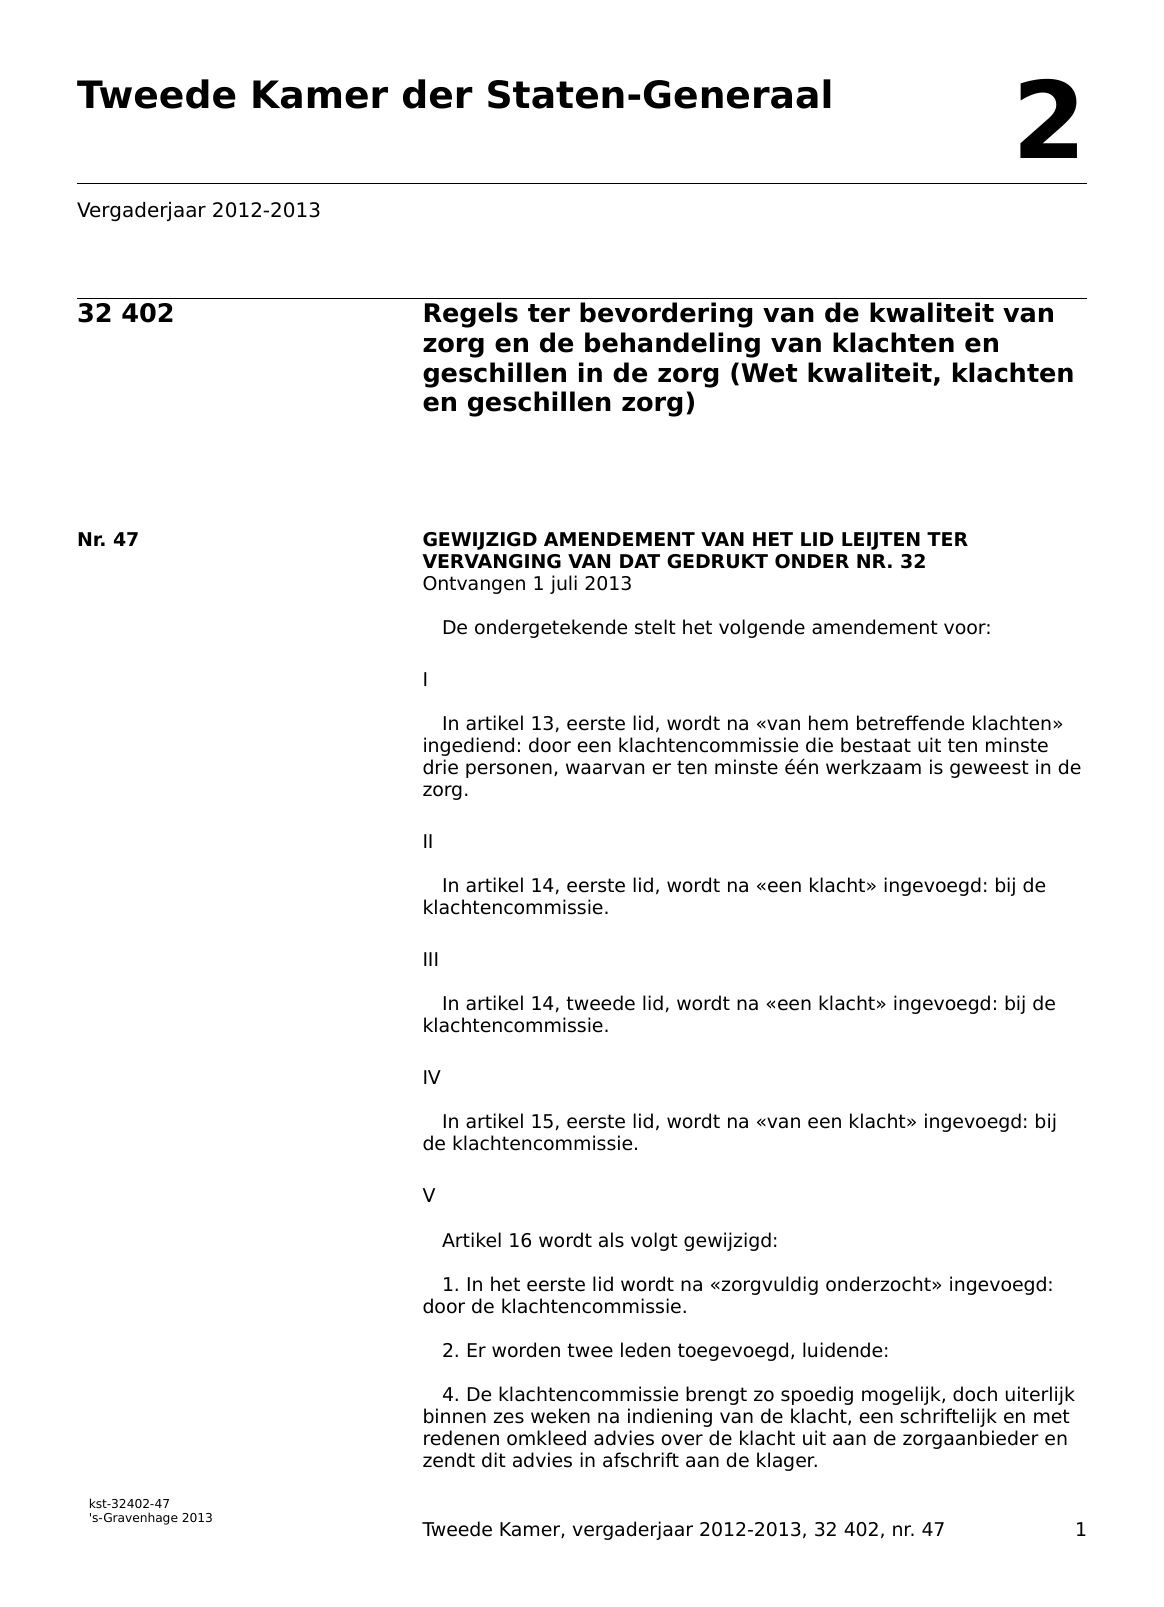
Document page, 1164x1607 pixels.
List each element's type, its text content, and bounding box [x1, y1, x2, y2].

text 's-Gravenhage 2013 [88, 1511, 323, 1525]
text Artikel 16 wordt als volgt gewijzigd: [422, 1229, 1087, 1251]
text De ondergetekende stelt het volgende amendement voor: [422, 617, 1087, 639]
subtitle II [422, 831, 1087, 853]
table_cell Vergaderjaar 2012-2013 [77, 184, 1087, 298]
text 1. In het eerste lid wordt na «zorgvuldig onderzocht» ingevoegd: door de klachtencommissie. [422, 1274, 1087, 1318]
text 4. De klachtencommissie brengt zo spoedig mogelijk, doch uiterlijk binnen zes weken na indiening van de klacht, een schriftelijk en met redenen omkleed advies over de klacht uit aan de zorgaanbieder en zendt dit advies in afschrift aan de klager. [422, 1384, 1087, 1472]
text In artikel 14, tweede lid, wordt na «een klacht» ingevoegd: bij de klachtencommissie. [422, 993, 1087, 1037]
subtitle I [422, 669, 1087, 691]
subtitle IV [422, 1067, 1087, 1089]
table_header Tweede Kamer der Staten-Generaal [77, 59, 886, 183]
text In artikel 15, eerste lid, wordt na «van een klacht» ingevoegd: bij de klachtencommissie. [422, 1111, 1087, 1155]
table_header 2 [886, 59, 1087, 183]
text Ontvangen 1 juli 2013 [422, 573, 1087, 595]
text In artikel 13, eerste lid, wordt na «van hem betreffende klachten» ingediend: door een klachtencommissie die bestaat uit ten minste drie personen, waarvan er ten minste één werkzaam is geweest in de zorg. [422, 713, 1087, 801]
subtitle 32 402 Regels ter bevordering van de kwaliteit van zorg en de behandeling van klachten en geschillen in de zorg (Wet kwaliteit, klachten en geschillen zorg) [77, 299, 1087, 418]
text 2. Er worden twee leden toegevoegd, luidende: [422, 1340, 1087, 1362]
text In artikel 14, eerste lid, wordt na «een klacht» ingevoegd: bij de klachtencommissie. [422, 875, 1087, 919]
text kst-32402-47 [88, 1497, 323, 1511]
subtitle III [422, 949, 1087, 971]
subtitle Nr. 47 GEWIJZIGD AMENDEMENT VAN HET LID LEIJTEN TER VERVANGING VAN DAT GEDRUKT ONDER NR. 32 [77, 529, 1087, 573]
subtitle V [422, 1185, 1087, 1207]
